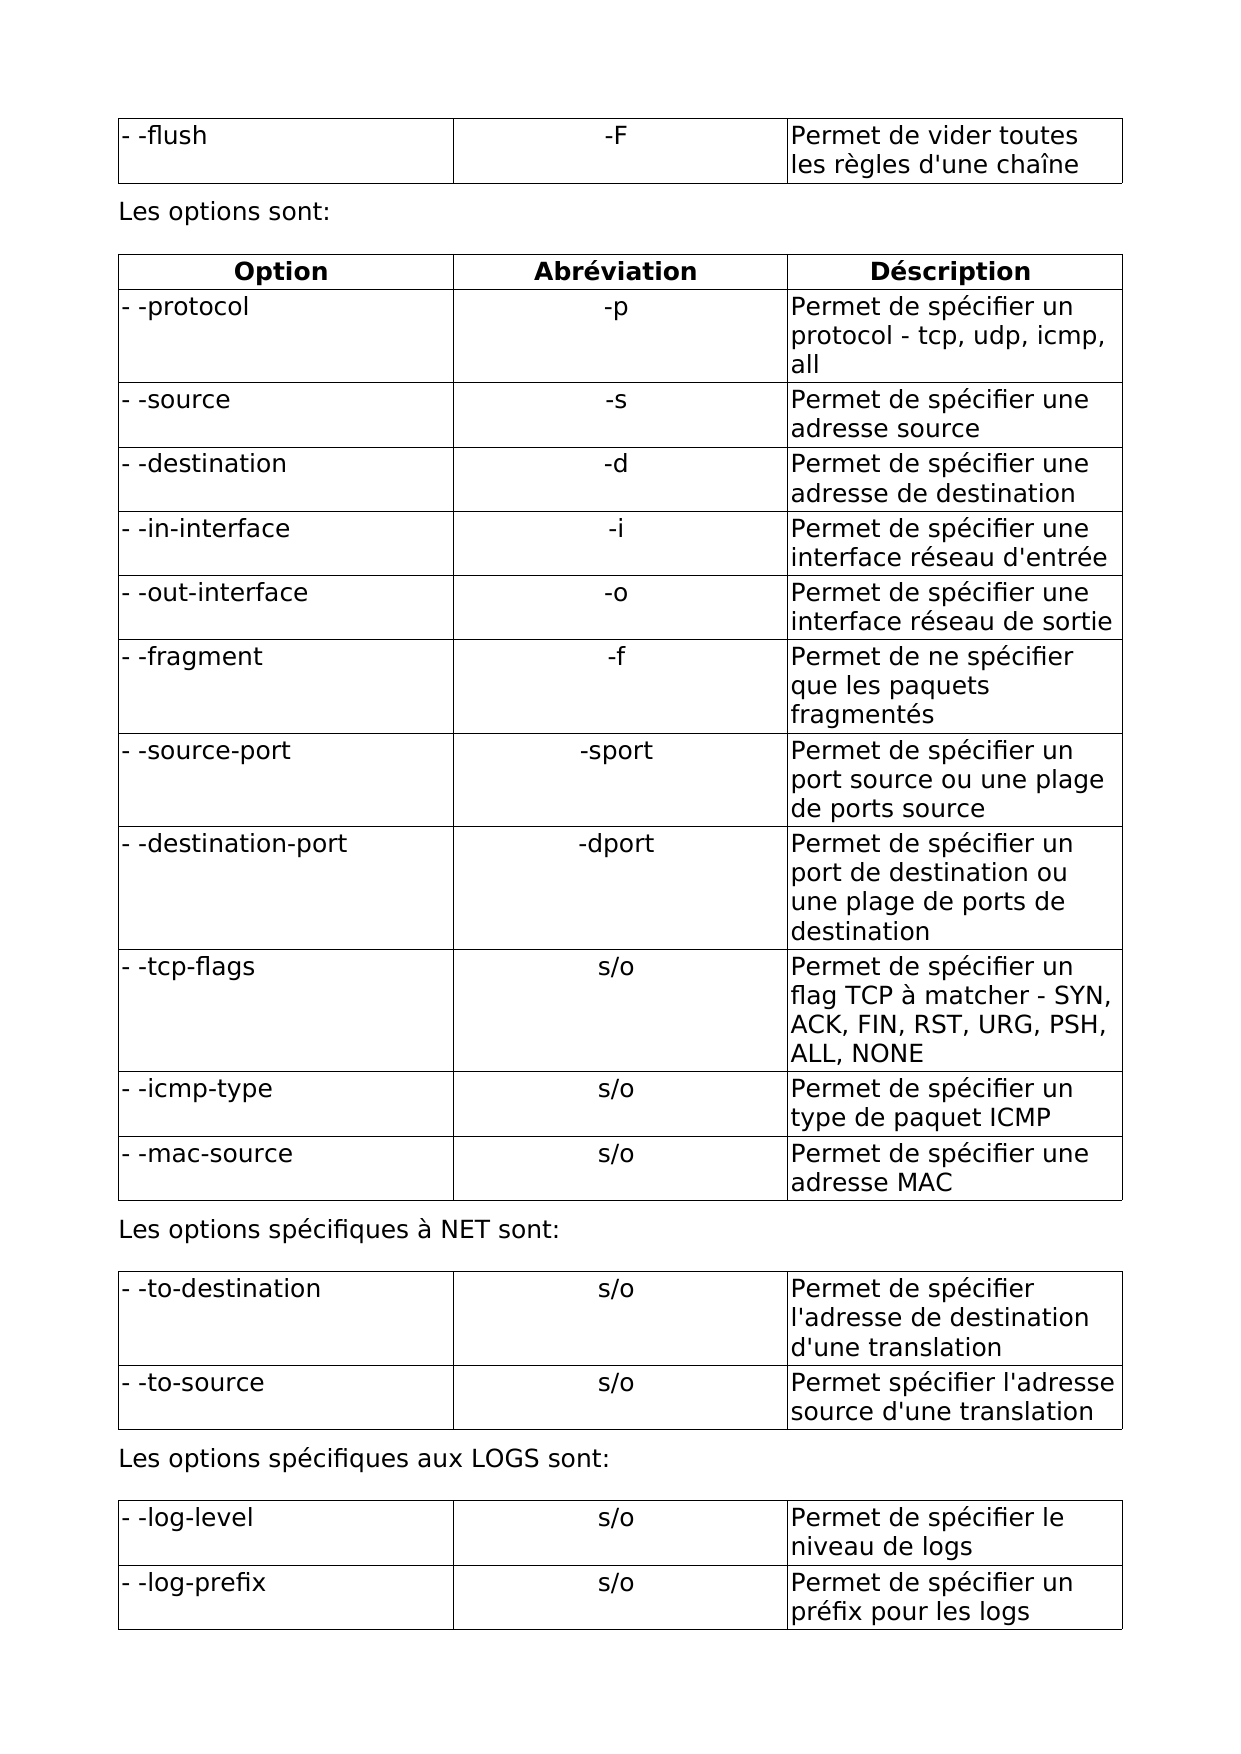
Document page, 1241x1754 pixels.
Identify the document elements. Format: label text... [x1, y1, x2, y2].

table_cell Permet de spécifier un port source ou une plage de ports source [788, 734, 1122, 826]
table_header s/o [454, 1272, 787, 1365]
table_cell Permet de spécifier une adresse MAC [788, 1137, 1122, 1200]
table_cell - -to-source [119, 1366, 453, 1429]
table_cell -F [454, 119, 787, 182]
table_cell - -protocol [119, 290, 453, 382]
table_cell -sport [454, 734, 787, 826]
table_header - -to-destination [119, 1272, 453, 1365]
table_cell - -out-interface [119, 576, 453, 639]
table_cell Permet de spécifier un protocol - tcp, udp, icmp, all [788, 290, 1122, 382]
table_cell s/o [454, 1366, 787, 1429]
table_cell Permet de vider toutes les règles d'une chaîne [788, 119, 1122, 182]
table_cell Permet de ne spécifier que les paquets fragmentés [788, 640, 1122, 733]
table_cell Permet de spécifier une interface réseau de sortie [788, 576, 1122, 639]
table_cell Permet de spécifier un flag TCP à matcher - SYN, ACK, FIN, RST, URG, PSH, ALL, NONE [788, 950, 1122, 1071]
table_header Permet de spécifier l'adresse de destination d'une translation [788, 1272, 1122, 1365]
table_cell s/o [454, 1566, 787, 1629]
table_cell - -destination-port [119, 827, 453, 949]
table_cell Permet de spécifier une interface réseau d'entrée [788, 512, 1122, 575]
table_cell Permet de spécifier un port de destination ou une plage de ports de destination [788, 827, 1122, 949]
table_header Option [119, 255, 453, 289]
table_cell Permet spécifier l'adresse source d'une translation [788, 1366, 1122, 1429]
table_cell Permet de spécifier un type de paquet ICMP [788, 1072, 1122, 1136]
table_cell -dport [454, 827, 787, 949]
table_cell s/o [454, 1137, 787, 1200]
table_cell - -icmp-type [119, 1072, 453, 1136]
text Les options spécifiques aux LOGS sont: [118, 1444, 1122, 1473]
table_cell -i [454, 512, 787, 575]
table_cell Permet de spécifier une adresse source [788, 383, 1122, 447]
table_header s/o [454, 1501, 787, 1565]
table_cell - -destination [119, 448, 453, 511]
table_header Déscription [788, 255, 1122, 289]
table_cell - -flush [119, 119, 453, 182]
table_cell - -log-prefix [119, 1566, 453, 1629]
table_cell - -source [119, 383, 453, 447]
table_header Permet de spécifier le niveau de logs [788, 1501, 1122, 1565]
table_cell - -source-port [119, 734, 453, 826]
table_cell - -fragment [119, 640, 453, 733]
table_cell -f [454, 640, 787, 733]
text Les options spécifiques à NET sont: [118, 1215, 1122, 1244]
table_cell -d [454, 448, 787, 511]
table_cell - -mac-source [119, 1137, 453, 1200]
table_cell Permet de spécifier une adresse de destination [788, 448, 1122, 511]
table_cell - -in-interface [119, 512, 453, 575]
table_header Abréviation [454, 255, 787, 289]
table_cell -o [454, 576, 787, 639]
table_cell - -tcp-flags [119, 950, 453, 1071]
text Les options sont: [118, 197, 1122, 226]
table_header - -log-level [119, 1501, 453, 1565]
table_cell s/o [454, 950, 787, 1071]
table_cell -p [454, 290, 787, 382]
table_cell -s [454, 383, 787, 447]
table_cell Permet de spécifier un préfix pour les logs [788, 1566, 1122, 1629]
table_cell s/o [454, 1072, 787, 1136]
